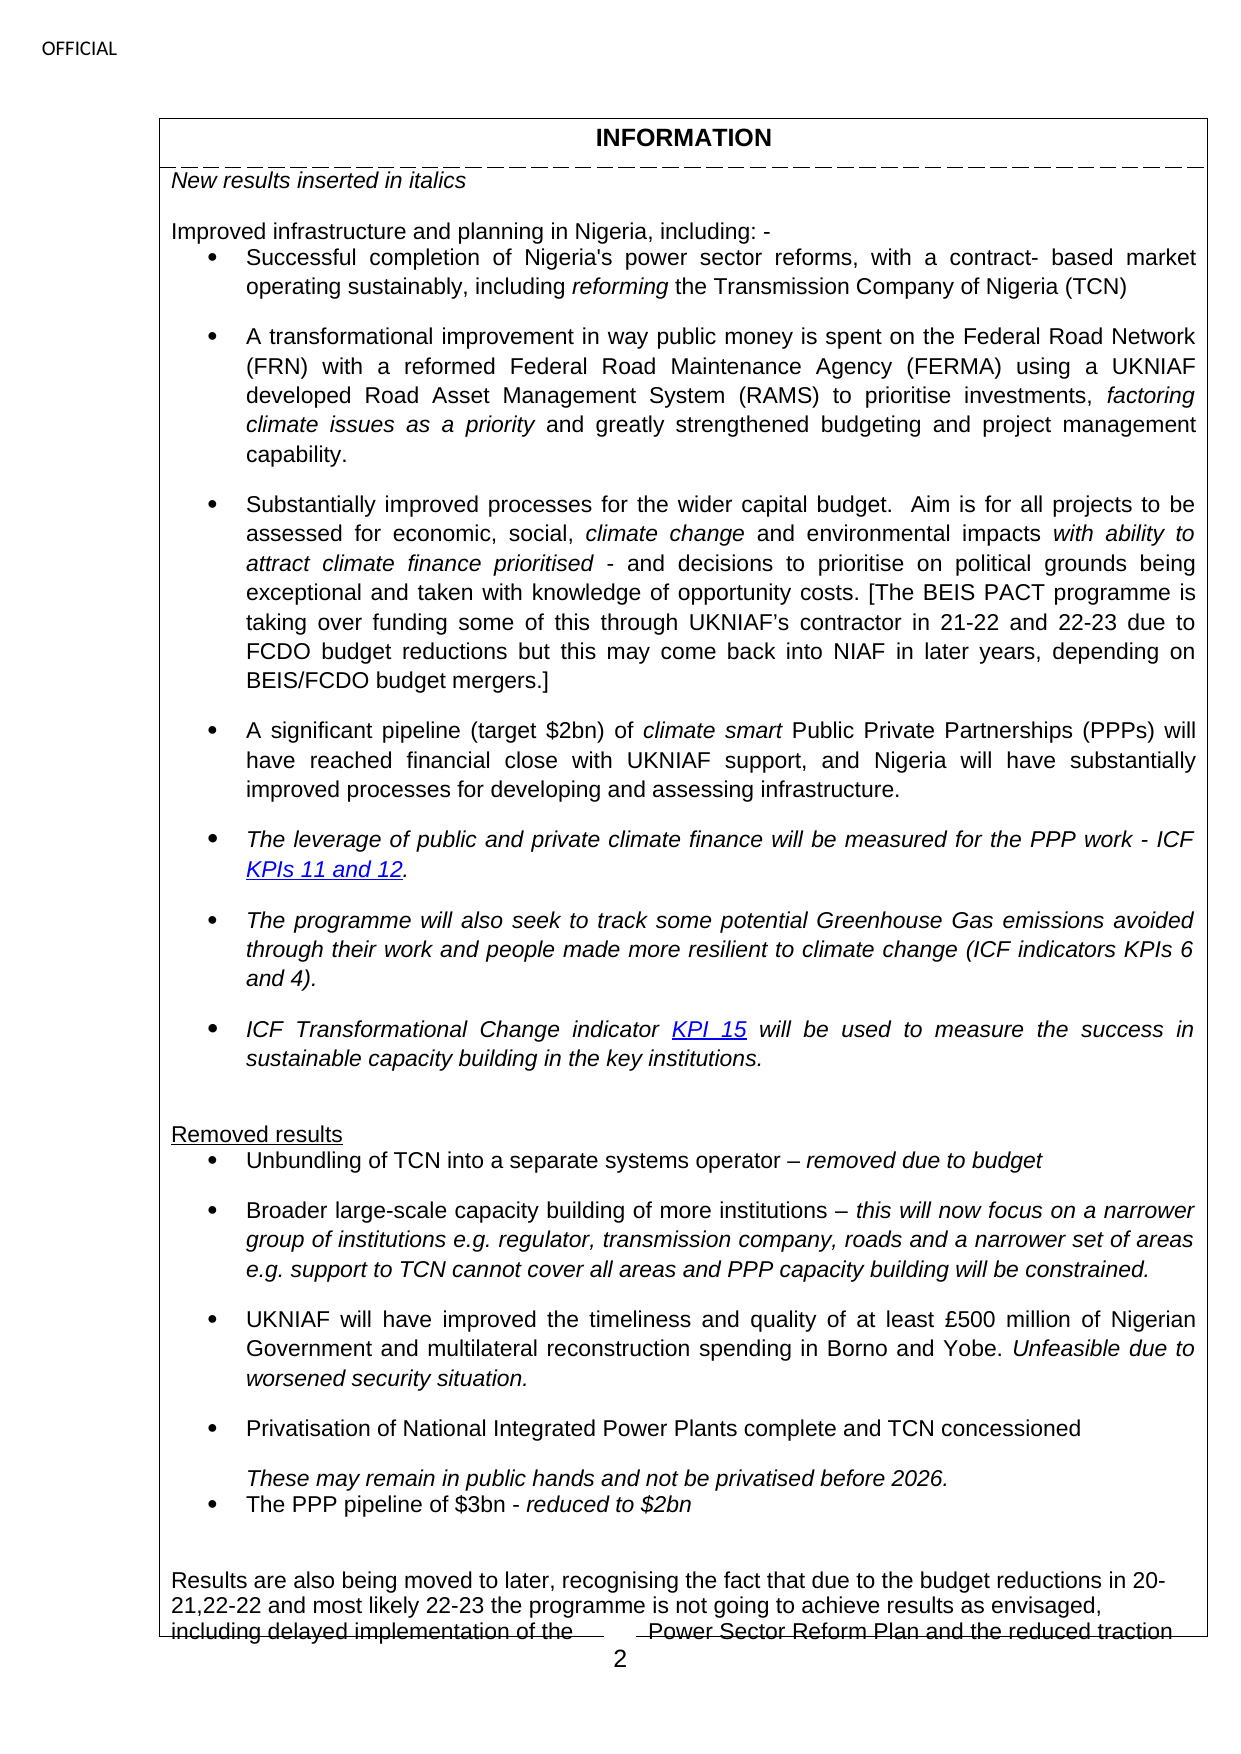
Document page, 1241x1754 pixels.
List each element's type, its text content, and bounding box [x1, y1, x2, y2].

table_header INFORMATION [160, 119, 1207, 167]
table_cell New results inserted in italics Improved infrastructure and planning in Nigeria, including: - Successful completion of Nigeria's power sector reforms, with a contract- based market operating sustainably, including reforming the Transmission Company of Nigeria (TCN) A transformational improvement in way public money is spent on the Federal Road Network (FRN) with a reformed Federal Road Maintenance Agency (FERMA) using a UKNIAF developed Road Asset Management System (RAMS) to prioritise investments, factoring climate issues as a priority and greatly strengthened budgeting and project management capability. Substantially improved processes for the wider capital budget. Aim is for all projects to be assessed for economic, social, climate change and environmental impacts with ability to attract climate finance prioritised - and decisions to prioritise on political grounds being exceptional and taken with knowledge of opportunity costs. [The BEIS PACT programme is taking over funding some of this through UKNIAF’s contractor in 21-22 and 22-23 due to FCDO budget reductions but this may come back into NIAF in later years, depending on BEIS/FCDO budget mergers.] A significant pipeline (target $2bn) of climate smart Public Private Partnerships (PPPs) will have reached financial close with UKNIAF support, and Nigeria will have substantially improved processes for developing and assessing infrastructure. The leverage of public and private climate finance will be measured for the PPP work - ICF KPIs 11 and 12. The programme will also seek to track some potential Greenhouse Gas emissions avoided through their work and people made more resilient to climate change (ICF indicators KPIs 6 and 4). ICF Transformational Change indicator KPI 15 will be used to measure the success in sustainable capacity building in the key institutions. Removed results Unbundling of TCN into a separate systems operator ­– removed due to budget Broader large-scale capacity building of more institutions – this will now focus on a narrower group of institutions e.g. regulator, transmission company, roads and a narrower set of areas e.g. support to TCN cannot cover all areas and PPP capacity building will be constrained. UKNIAF will have improved the timeliness and quality of at least £500 million of Nigerian Government and multilateral reconstruction spending in Borno and Yobe. Unfeasible due to worsened security situation. Privatisation of National Integrated Power Plants complete and TCN concessioned These may remain in public hands and not be privatised before 2026. The PPP pipeline of $3bn - reduced to $2bn Results are also being moved to later, recognising the fact that due to the budget reductions in 20-21,22-22 and most likely 22-23 the programme is not going to achieve results as envisaged, including delayed implementation of the Power Sector Reform Plan and the reduced traction with Federal Nigerian Government. A revised logframe has been drawn up and submitted. [160, 167, 1207, 1636]
